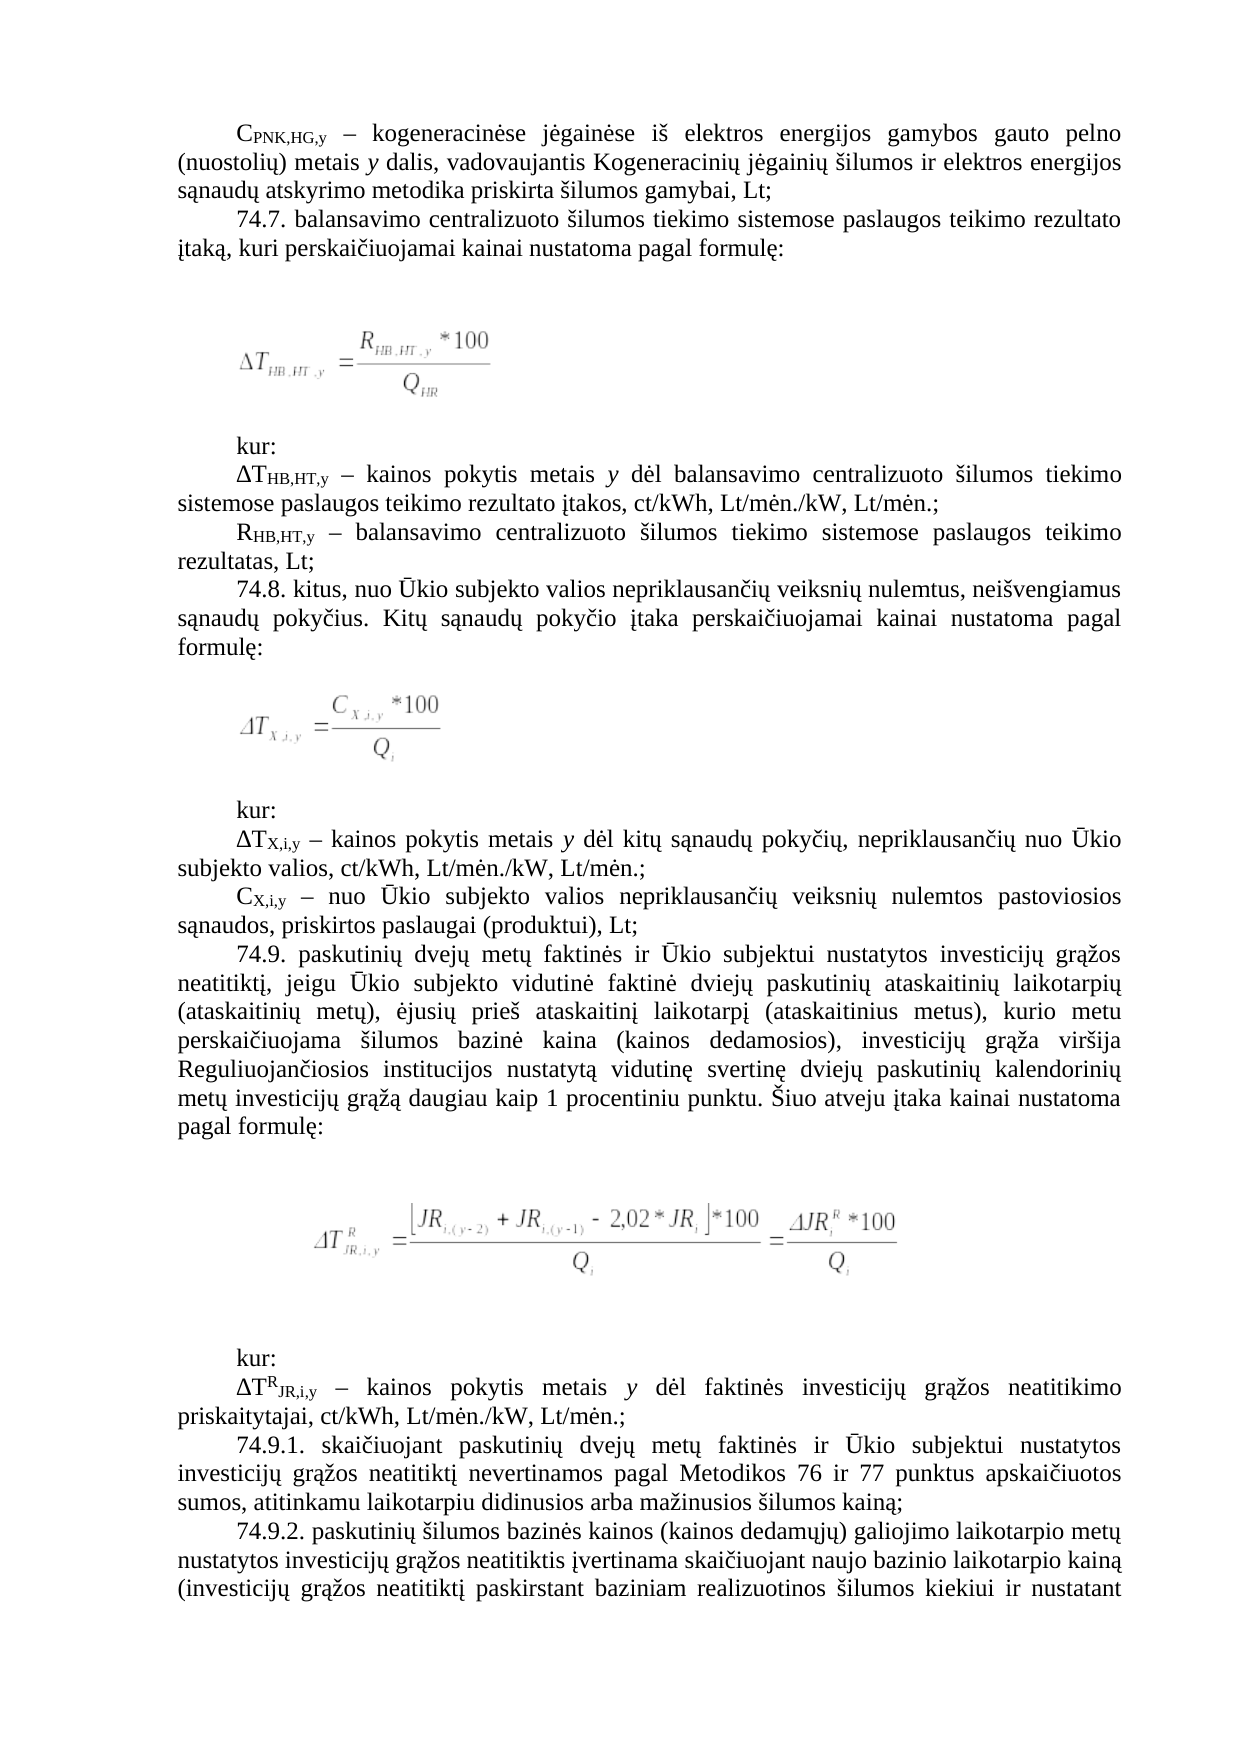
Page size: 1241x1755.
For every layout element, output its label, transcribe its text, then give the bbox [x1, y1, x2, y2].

text 74.8. kitus, nuo Ūkio subjekto valios nepriklausančių veiksnių nulemtus, neišvengiamus sąnaudų pokyčius. Kitų sąnaudų pokyčio įtaka perskaičiuojamai kainai nustatoma pagal formulę: [177, 574, 1122, 661]
text CX,i,y – nuo Ūkio subjekto valios nepriklausančių veiksnių nulemtos pastoviosios sąnaudos, priskirtos paslaugai (produktui), Lt; [177, 881, 1122, 939]
text kur: [177, 1343, 1122, 1372]
text kur: [177, 431, 1122, 459]
text kur: [177, 795, 1122, 824]
text ∆TRJR,i,y – kainos pokytis metais y dėl faktinės investicijų grąžos neatitikimo priskaitytajai, ct/kWh, Lt/mėn./kW, Lt/mėn.; [177, 1372, 1122, 1430]
text CPNK,HG,y – kogeneracinėse jėgainėse iš elektros energijos gamybos gauto pelno (nuostolių) metais y dalis, vadovaujantis Kogeneracinių jėgainių šilumos ir elektros energijos sąnaudų atskyrimo metodika priskirta šilumos gamybai, Lt; [177, 118, 1122, 204]
text ∆THB,HT,y – kainos pokytis metais y dėl balansavimo centralizuoto šilumos tiekimo sistemose paslaugos teikimo rezultato įtakos, ct/kWh, Lt/mėn./kW, Lt/mėn.; [177, 459, 1122, 517]
text 74.7. balansavimo centralizuoto šilumos tiekimo sistemose paslaugos teikimo rezultato įtaką, kuri perskaičiuojamai kainai nustatoma pagal formulę: [177, 204, 1122, 262]
text 74.9.2. paskutinių šilumos bazinės kainos (kainos dedamųjų) galiojimo laikotarpio metų nustatytos investicijų grąžos neatitiktis įvertinama skaičiuojant naujo bazinio laikotarpio kainą (investicijų grąžos neatitiktį paskirstant baziniam realizuotinos šilumos kiekiui ir nustatant [177, 1516, 1122, 1602]
text ∆TX,i,y – kainos pokytis metais y dėl kitų sąnaudų pokyčių, nepriklausančių nuo Ūkio subjekto valios, ct/kWh, Lt/mėn./kW, Lt/mėn.; [177, 824, 1122, 881]
text 74.9.1. skaičiuojant paskutinių dvejų metų faktinės ir Ūkio subjektui nustatytos investicijų grąžos neatitiktį nevertinamos pagal Metodikos 76 ir 77 punktus apskaičiuotos sumos, atitinkamu laikotarpiu didinusios arba mažinusios šilumos kainą; [177, 1430, 1122, 1516]
text RHB,HT,y – balansavimo centralizuoto šilumos tiekimo sistemose paslaugos teikimo rezultatas, Lt; [177, 517, 1122, 574]
text 74.9. paskutinių dvejų metų faktinės ir Ūkio subjektui nustatytos investicijų grąžos neatitiktį, jeigu Ūkio subjekto vidutinė faktinė dviejų paskutinių ataskaitinių laikotarpių (ataskaitinių metų), ėjusių prieš ataskaitinį laikotarpį (ataskaitinius metus), kurio metu perskaičiuojama šilumos bazinė kaina (kainos dedamosios), investicijų grąža viršija Reguliuojančiosios institucijos nustatytą vidutinę svertinę dviejų paskutinių kalendorinių metų investicijų grąžą daugiau kaip 1 procentiniu punktu. Šiuo atveju įtaka kainai nustatoma pagal formulę: [177, 939, 1122, 1140]
